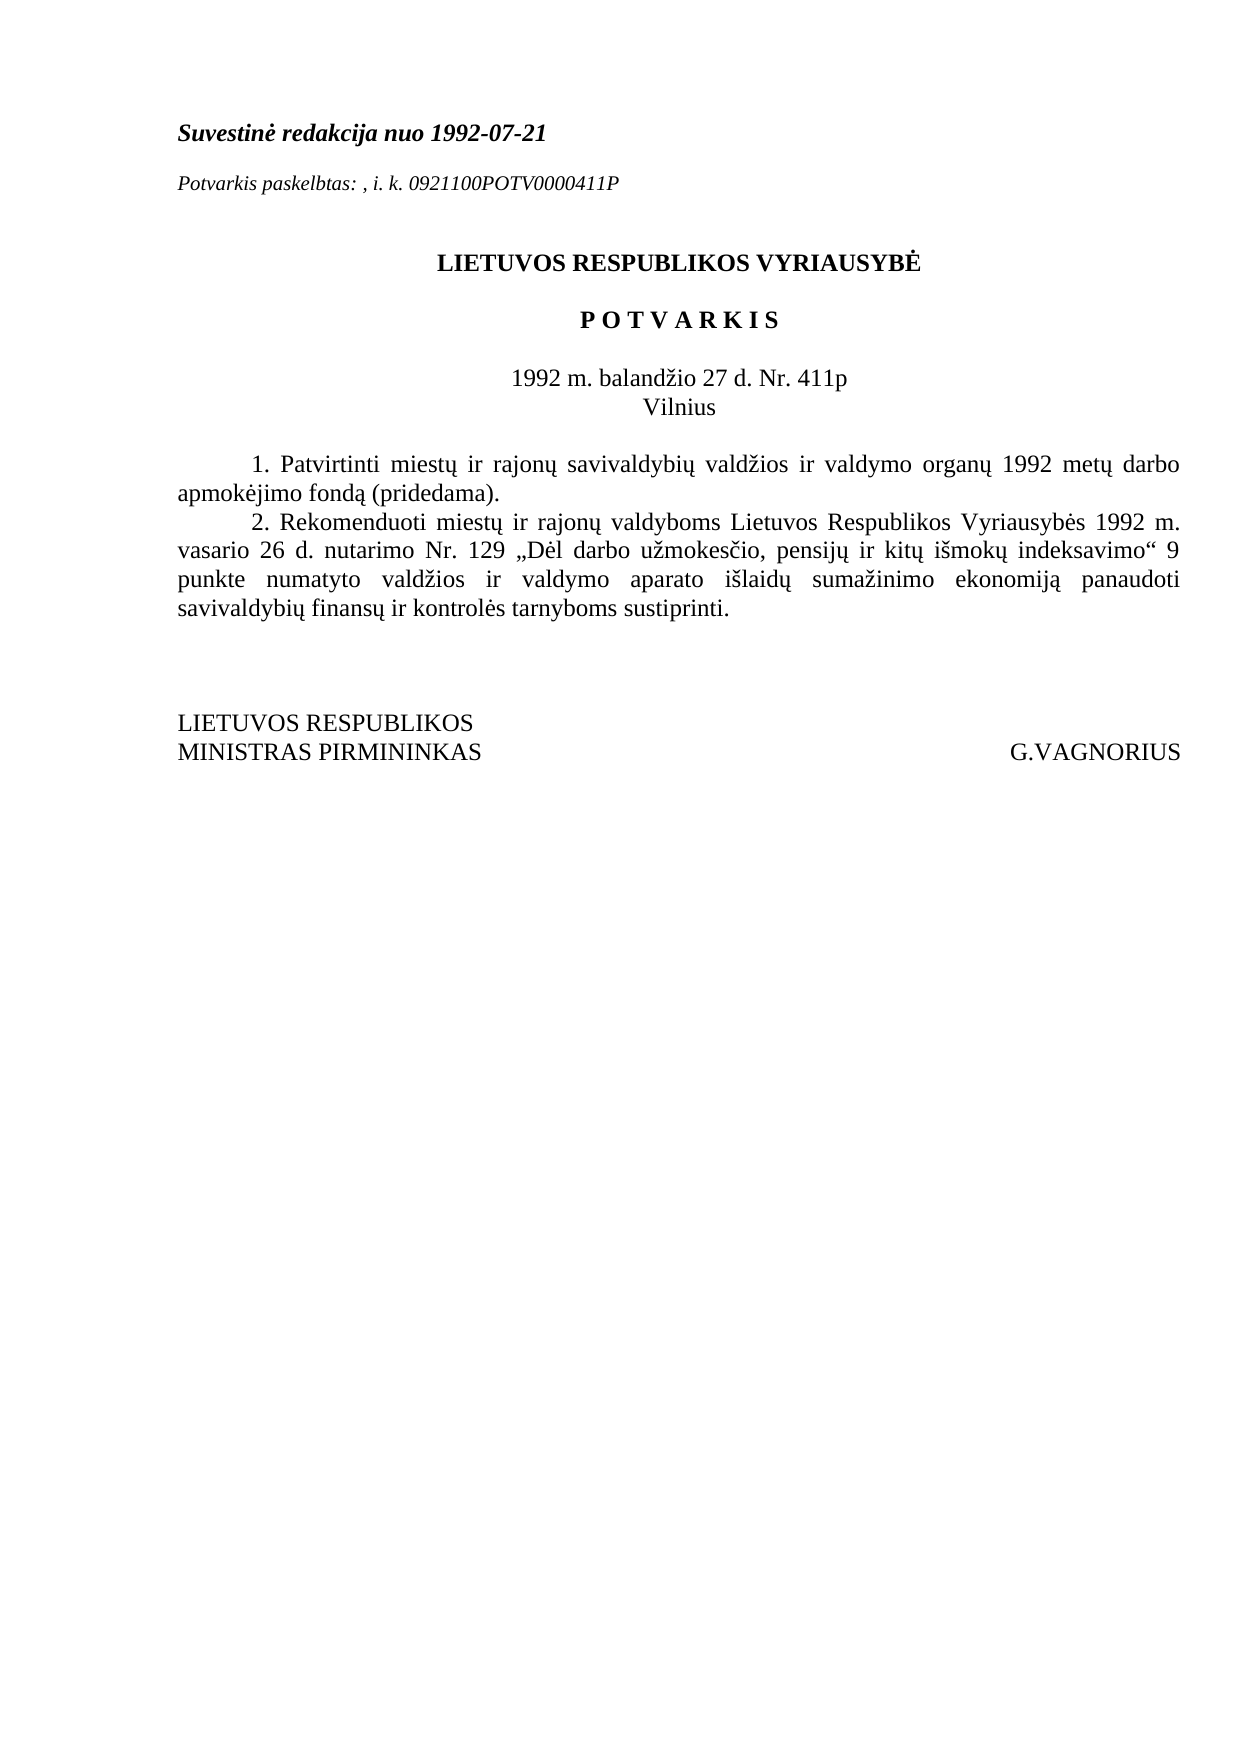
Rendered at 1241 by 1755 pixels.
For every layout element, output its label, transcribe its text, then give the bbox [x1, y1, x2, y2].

text Suvestinė redakcija nuo 1992-07-21 [177, 118, 1181, 147]
text Vilnius [177, 392, 1181, 420]
text P O T V A R K I S [177, 305, 1181, 334]
text LIETUVOS RESPUBLIKOS [177, 708, 1181, 737]
text 1992 m. balandžio 27 d. Nr. 411p [177, 363, 1181, 392]
text 2. Rekomenduoti miestų ir rajonų valdyboms Lietuvos Respublikos Vyriausybės 1992 m. vasario 26 d. nutarimo Nr. 129 „Dėl darbo užmokesčio, pensijų ir kitų išmokų indeksavimo“ 9 punkte numatyto valdžios ir valdymo aparato išlaidų sumažinimo ekonomiją panaudoti savivaldybių finansų ir kontrolės tarnyboms sustiprinti. [177, 507, 1181, 622]
text Potvarkis paskelbtas: , i. k. 0921100POTV0000411P [177, 171, 1181, 195]
text LIETUVOS RESPUBLIKOS VYRIAUSYBĖ [177, 248, 1181, 277]
text MINISTRAS PIRMININKAS G.VAGNORIUS [177, 737, 1181, 765]
text 1. Patvirtinti miestų ir rajonų savivaldybių valdžios ir valdymo organų 1992 metų darbo apmokėjimo fondą (pridedama). [177, 449, 1181, 507]
